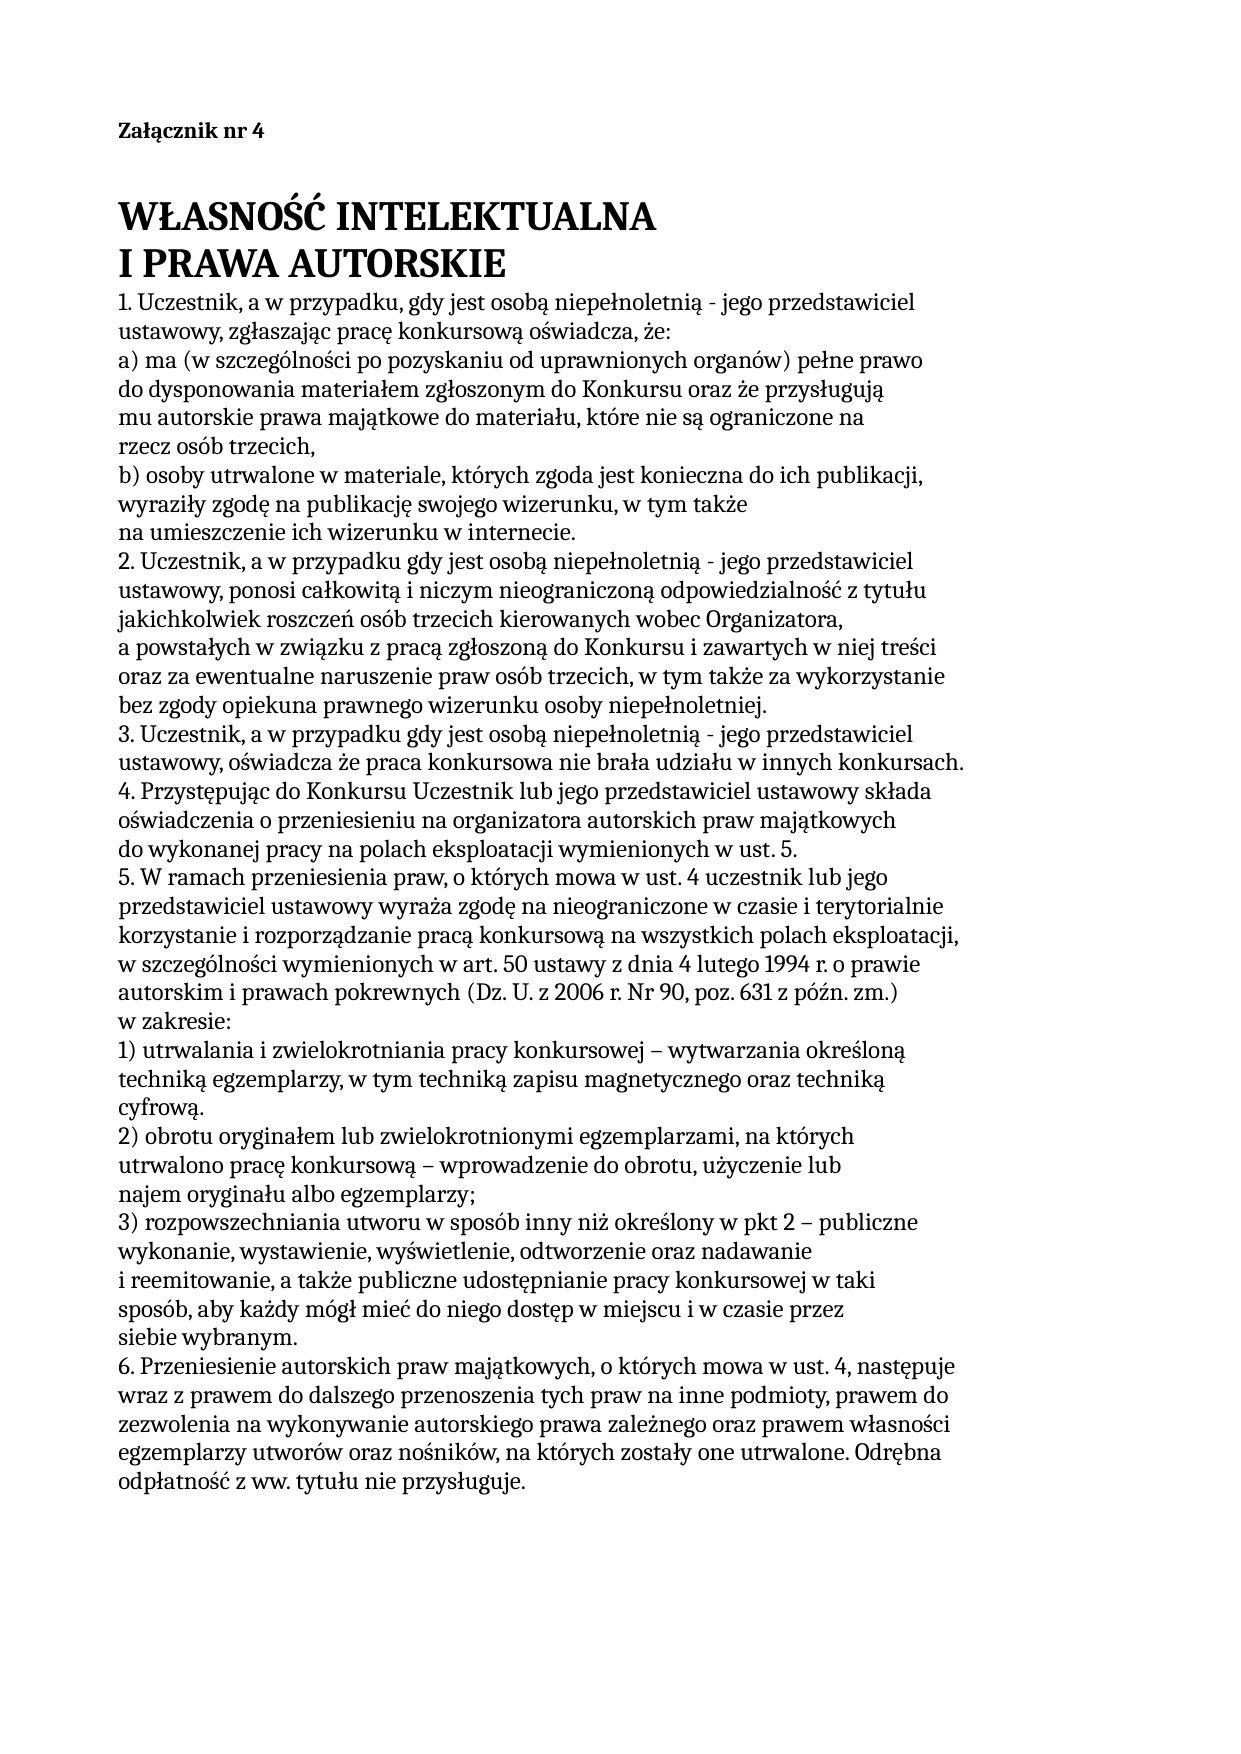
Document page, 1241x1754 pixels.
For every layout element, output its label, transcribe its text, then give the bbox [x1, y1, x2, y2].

text 4. Przystępując do Konkursu Uczestnik lub jego przedstawiciel ustawowy składa [118, 777, 1122, 806]
text bez zgody opiekuna prawnego wizerunku osoby niepełnoletniej. [118, 691, 1122, 719]
text wykonanie, wystawienie, wyświetlenie, odtworzenie oraz nadawanie [118, 1237, 1122, 1266]
text 3. Uczestnik, a w przypadku gdy jest osobą niepełnoletnią - jego przedstawiciel [118, 719, 1122, 748]
text ustawowy, oświadcza że praca konkursowa nie brała udziału w innych konkursach. [118, 748, 1122, 777]
text I PRAWA AUTORSKIE [118, 240, 1122, 288]
text egzemplarzy utworów oraz nośników, na których zostały one utrwalone. Odrębna [118, 1438, 1122, 1467]
text 5. W ramach przeniesienia praw, o których mowa w ust. 4 uczestnik lub jego [118, 863, 1122, 892]
text ustawowy, ponosi całkowitą i niczym nieograniczoną odpowiedzialność z tytułu [118, 576, 1122, 604]
text utrwalono pracę konkursową – wprowadzenie do obrotu, użyczenie lub [118, 1151, 1122, 1179]
text rzecz osób trzecich, [118, 432, 1122, 461]
text 1. Uczestnik, a w przypadku, gdy jest osobą niepełnoletnią - jego przedstawiciel [118, 288, 1122, 317]
text w zakresie: [118, 1007, 1122, 1036]
text autorskim i prawach pokrewnych (Dz. U. z 2006 r. Nr 90, poz. 631 z późn. zm.) [118, 978, 1122, 1007]
text techniką egzemplarzy, w tym techniką zapisu magnetycznego oraz techniką [118, 1064, 1122, 1093]
text do dysponowania materiałem zgłoszonym do Konkursu oraz że przysługują [118, 374, 1122, 403]
text oraz za ewentualne naruszenie praw osób trzecich, w tym także za wykorzystanie [118, 662, 1122, 691]
text korzystanie i rozporządzanie pracą konkursową na wszystkich polach eksploatacji, [118, 921, 1122, 949]
text zezwolenia na wykonywanie autorskiego prawa zależnego oraz prawem własności [118, 1409, 1122, 1438]
text 3) rozpowszechniania utworu w sposób inny niż określony w pkt 2 – publiczne [118, 1208, 1122, 1237]
text ustawowy, zgłaszając pracę konkursową oświadcza, że: [118, 317, 1122, 346]
text a powstałych w związku z pracą zgłoszoną do Konkursu i zawartych w niej treści [118, 633, 1122, 662]
text w szczególności wymienionych w art. 50 ustawy z dnia 4 lutego 1994 r. o prawie [118, 949, 1122, 978]
text sposób, aby każdy mógł mieć do niego dostęp w miejscu i w czasie przez [118, 1294, 1122, 1323]
text jakichkolwiek roszczeń osób trzecich kierowanych wobec Organizatora, [118, 604, 1122, 633]
text b) osoby utrwalone w materiale, których zgoda jest konieczna do ich publikacji, [118, 461, 1122, 489]
text Załącznik nr 4 [118, 118, 1122, 144]
text najem oryginału albo egzemplarzy; [118, 1179, 1122, 1208]
text 6. Przeniesienie autorskich praw majątkowych, o których mowa w ust. 4, następuje [118, 1352, 1122, 1381]
text odpłatność z ww. tytułu nie przysługuje. [118, 1467, 1122, 1496]
text przedstawiciel ustawowy wyraża zgodę na nieograniczone w czasie i terytorialnie [118, 892, 1122, 921]
text a) ma (w szczególności po pozyskaniu od uprawnionych organów) pełne prawo [118, 346, 1122, 374]
text siebie wybranym. [118, 1323, 1122, 1352]
text wyraziły zgodę na publikację swojego wizerunku, w tym także [118, 489, 1122, 518]
text wraz z prawem do dalszego przenoszenia tych praw na inne podmioty, prawem do [118, 1381, 1122, 1409]
text 2) obrotu oryginałem lub zwielokrotnionymi egzemplarzami, na których [118, 1122, 1122, 1151]
text 2. Uczestnik, a w przypadku gdy jest osobą niepełnoletnią - jego przedstawiciel [118, 547, 1122, 576]
text 1) utrwalania i zwielokrotniania pracy konkursowej – wytwarzania określoną [118, 1036, 1122, 1064]
text cyfrową. [118, 1093, 1122, 1122]
text WŁASNOŚĆ INTELEKTUALNA [118, 192, 1122, 240]
text oświadczenia o przeniesieniu na organizatora autorskich praw majątkowych [118, 806, 1122, 834]
text i reemitowanie, a także publiczne udostępnianie pracy konkursowej w taki [118, 1266, 1122, 1294]
text na umieszczenie ich wizerunku w internecie. [118, 518, 1122, 547]
text mu autorskie prawa majątkowe do materiału, które nie są ograniczone na [118, 403, 1122, 432]
text do wykonanej pracy na polach eksploatacji wymienionych w ust. 5. [118, 834, 1122, 863]
